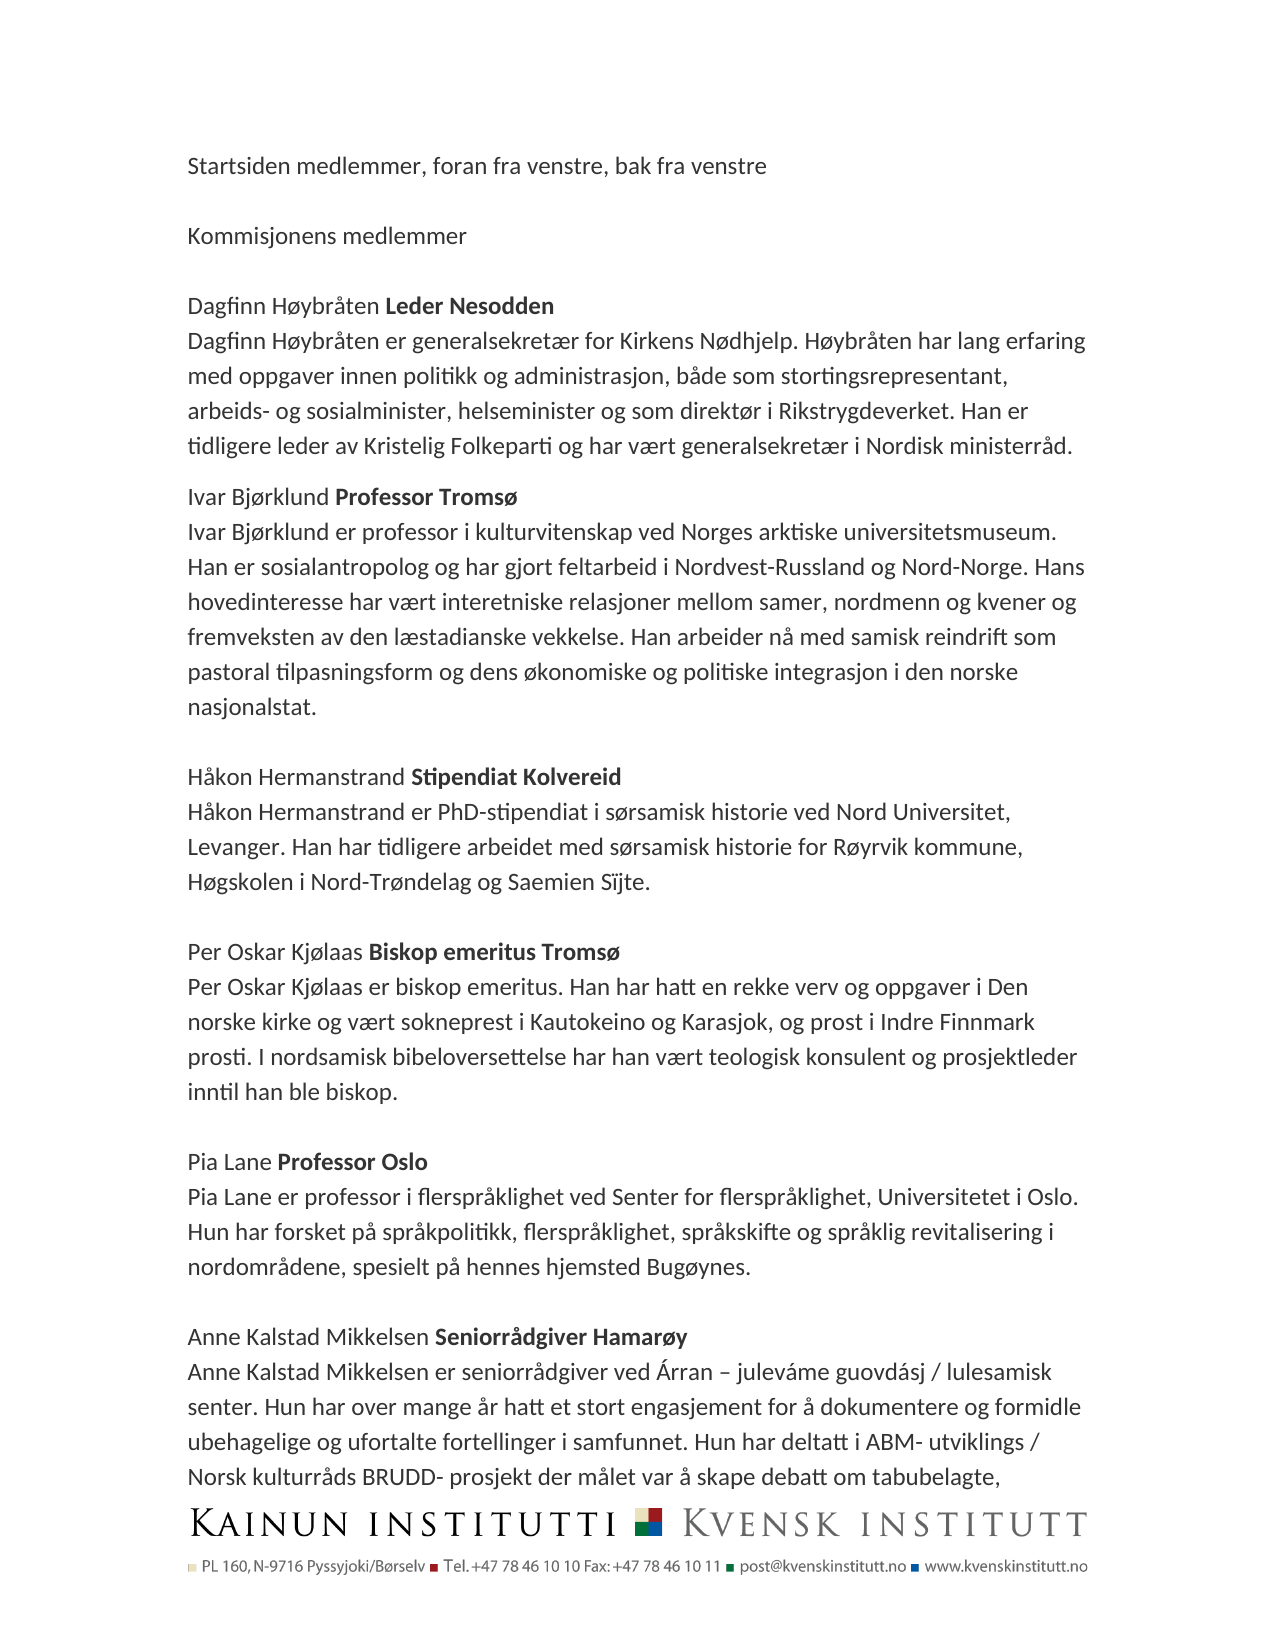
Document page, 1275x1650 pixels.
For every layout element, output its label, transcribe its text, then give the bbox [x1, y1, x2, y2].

text Dagfinn Høybråten Leder Nesodden [187, 290, 1087, 321]
text Pia Lane Professor Oslo [187, 1111, 1087, 1176]
picture [187, 1508, 1088, 1577]
text Ivar Bjørklund er professor i kulturvitenskap ved Norges arktiske universitetsmuseum. Han er sosialantropolog og har gjort feltarbeid i Nordvest-Russland og Nord-Norge. Hans hovedinteresse har vært interetniske relasjoner mellom samer, nordmenn og kvener og fremveksten av den læstadianske vekkelse. Han arbeider nå med samisk reindrift som pastoral tilpasningsform og dens økonomiske og politiske integrasjon i den norske nasjonalstat. [187, 516, 1087, 721]
text Dagfinn Høybråten er generalsekretær for Kirkens Nødhjelp. Høybråten har lang erfaring med oppgaver innen politikk og administrasjon, både som stortingsrepresentant, arbeids- og sosialminister, helseminister og som direktør i Rikstrygdeverket. Han er tidligere leder av Kristelig Folkeparti og har vært generalsekretær i Nordisk ministerråd. [187, 325, 1087, 461]
text Håkon Hermanstrand Stipendiat Kolvereid [187, 726, 1087, 791]
text Per Oskar Kjølaas Biskop emeritus Tromsø [187, 901, 1087, 966]
text Kommisjonens medlemmer [187, 220, 1087, 251]
text Anne Kalstad Mikkelsen Seniorrådgiver Hamarøy [187, 1321, 1087, 1351]
text Ivar Bjørklund Professor Tromsø [187, 481, 1087, 511]
text Håkon Hermanstrand er PhD-stipendiat i sørsamisk historie ved Nord Universitet, Levanger. Han har tidligere arbeidet med sørsamisk historie for Røyrvik kommune, Høgskolen i Nord-Trøndelag og Saemien Sïjte. [187, 796, 1087, 896]
text Anne Kalstad Mikkelsen er seniorrådgiver ved Árran – juleváme guovdásj / lulesamisk senter. Hun har over mange år hatt et stort engasjement for å dokumentere og formidle ubehagelige og ufortalte fortellinger i samfunnet. Hun har deltatt i ABM- utviklings / Norsk kulturråds BRUDD- prosjekt der målet var å skape debatt om tabubelagte, [187, 1356, 1087, 1491]
text Per Oskar Kjølaas er biskop emeritus. Han har hatt en rekke verv og oppgaver i Den norske kirke og vært sokneprest i Kautokeino og Karasjok, og prost i Indre Finnmark prosti. I nordsamisk bibeloversettelse har han vært teologisk konsulent og prosjektleder inntil han ble biskop. [187, 971, 1087, 1106]
text Pia Lane er professor i flerspråklighet ved Senter for flerspråklighet, Universitetet i Oslo. Hun har forsket på språkpolitikk, flerspråklighet, språkskifte og språklig revitalisering i nordområdene, spesielt på hennes hjemsted Bugøynes. [187, 1181, 1087, 1281]
text Startsiden medlemmer, foran fra venstre, bak fra venstre [187, 150, 1087, 181]
